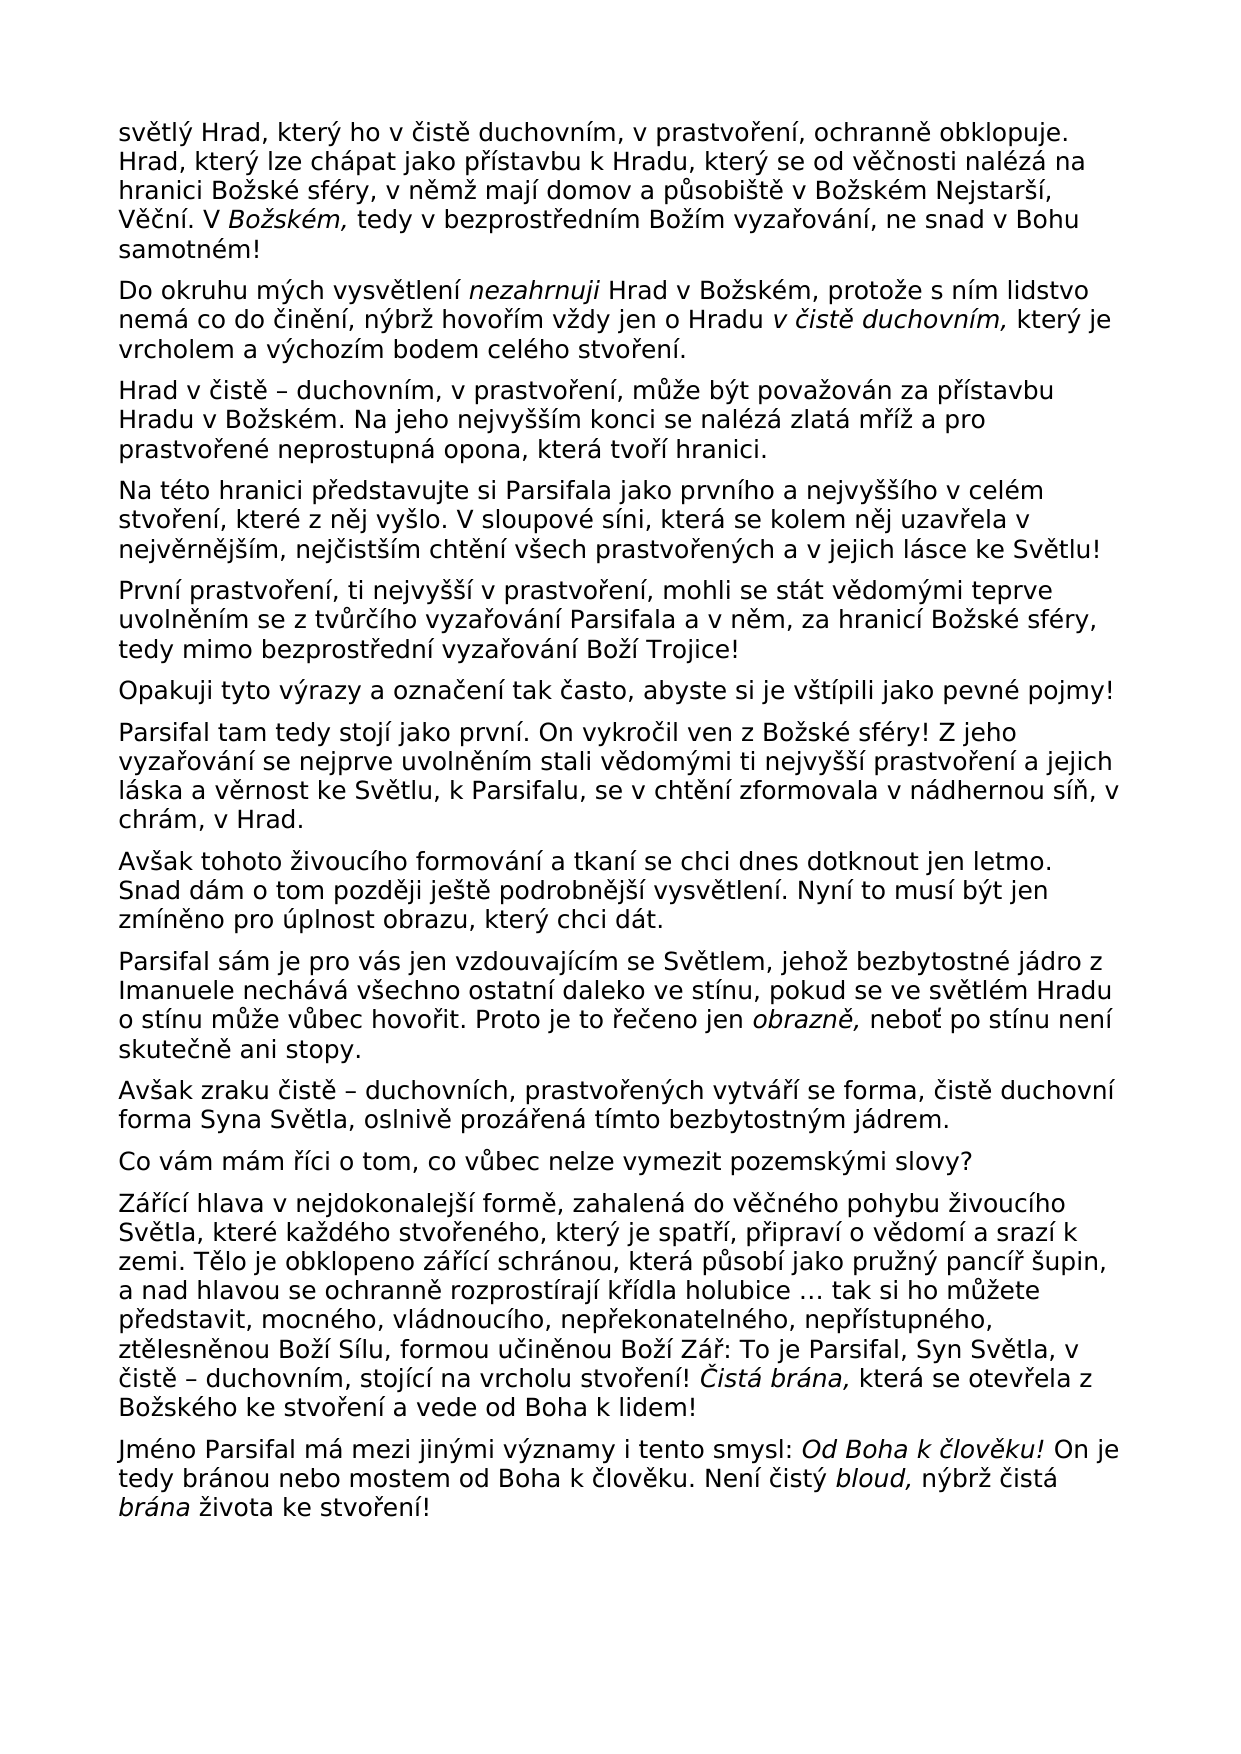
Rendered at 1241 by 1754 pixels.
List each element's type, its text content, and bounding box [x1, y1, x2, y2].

text Opakuji tyto výrazy a označení tak často, abyste si je vštípili jako pevné pojmy! [118, 676, 1122, 706]
text Avšak tohoto živoucího formování a tkaní se chci dnes dotknout jen letmo. Snad dám o tom později ještě podrobnější vysvětlení. Nyní to musí být jen zmíněno pro úplnost obrazu, který chci dát. [118, 847, 1122, 935]
text Co vám mám říci o tom, co vůbec nelze vymezit pozemskými slovy? [118, 1147, 1122, 1176]
text Parsifal sám je pro vás jen vzdouvajícím se Světlem, jehož bezbytostné jádro z Imanuele nechává všechno ostatní daleko ve stínu, pokud se ve světlém Hradu o stínu může vůbec hovořit. Proto je to řečeno jen obrazně, neboť po stínu není skutečně ani stopy. [118, 947, 1122, 1064]
text Avšak zraku čistě – duchovních, prastvořených vytváří se forma, čistě duchovní forma Syna Světla, oslnivě prozářená tímto bezbytostným jádrem. [118, 1076, 1122, 1135]
text světlý Hrad, který ho v čistě duchovním, v prastvoření, ochranně obklopuje. Hrad, který lze chápat jako přístavbu k Hradu, který se od věčnosti nalézá na hranici Božské sféry, v němž mají domov a působiště v Božském Nejstarší, Věční. V Božském, tedy v bezprostředním Božím vyzařování, ne snad v Bohu samotném! [118, 118, 1122, 264]
text Jméno Parsifal má mezi jinými významy i tento smysl: Od Boha k člověku! On je tedy bránou nebo mostem od Boha k člověku. Není čistý bloud, nýbrž čistá brána života ke stvoření! [118, 1435, 1122, 1522]
text Zářící hlava v nejdokonalejší formě, zahalená do věčného pohybu živoucího Světla, které každého stvořeného, který je spatří, připraví o vědomí a srazí k zemi. Tělo je obklopeno zářící schránou, která působí jako pružný pancíř šupin, a nad hlavou se ochranně rozprostírají křídla holubice … tak si ho můžete představit, mocného, vládnoucího, nepřekonatelného, nepřístupného, ztělesněnou Boží Sílu, formou učiněnou Boží Zář: To je Parsifal, Syn Světla, v čistě – duchovním, stojící na vrcholu stvoření! Čistá brána, která se otevřela z Božského ke stvoření a vede od Boha k lidem! [118, 1189, 1122, 1422]
text Hrad v čistě – duchovním, v prastvoření, může být považován za přístavbu Hradu v Božském. Na jeho nejvyšším konci se nalézá zlatá mříž a pro prastvořené neprostupná opona, která tvoří hranici. [118, 376, 1122, 464]
text Parsifal tam tedy stojí jako první. On vykročil ven z Božské sféry! Z jeho vyzařování se nejprve uvolněním stali vědomými ti nejvyšší prastvoření a jejich láska a věrnost ke Světlu, k Parsifalu, se v chtění zformovala v nádhernou síň, v chrám, v Hrad. [118, 718, 1122, 835]
text Do okruhu mých vysvětlení nezahrnuji Hrad v Božském, protože s ním lidstvo nemá co do činění, nýbrž hovořím vždy jen o Hradu v čistě duchovním, který je vrcholem a výchozím bodem celého stvoření. [118, 276, 1122, 364]
text Na této hranici představujte si Parsifala jako prvního a nejvyššího v celém stvoření, které z něj vyšlo. V sloupové síni, která se kolem něj uzavřela v nejvěrnějším, nejčistším chtění všech prastvořených a v jejich lásce ke Světlu! [118, 476, 1122, 564]
text První prastvoření, ti nejvyšší v prastvoření, mohli se stát vědomými teprve uvolněním se z tvůrčího vyzařování Parsifala a v něm, za hranicí Božské sféry, tedy mimo bezprostřední vyzařování Boží Trojice! [118, 576, 1122, 664]
